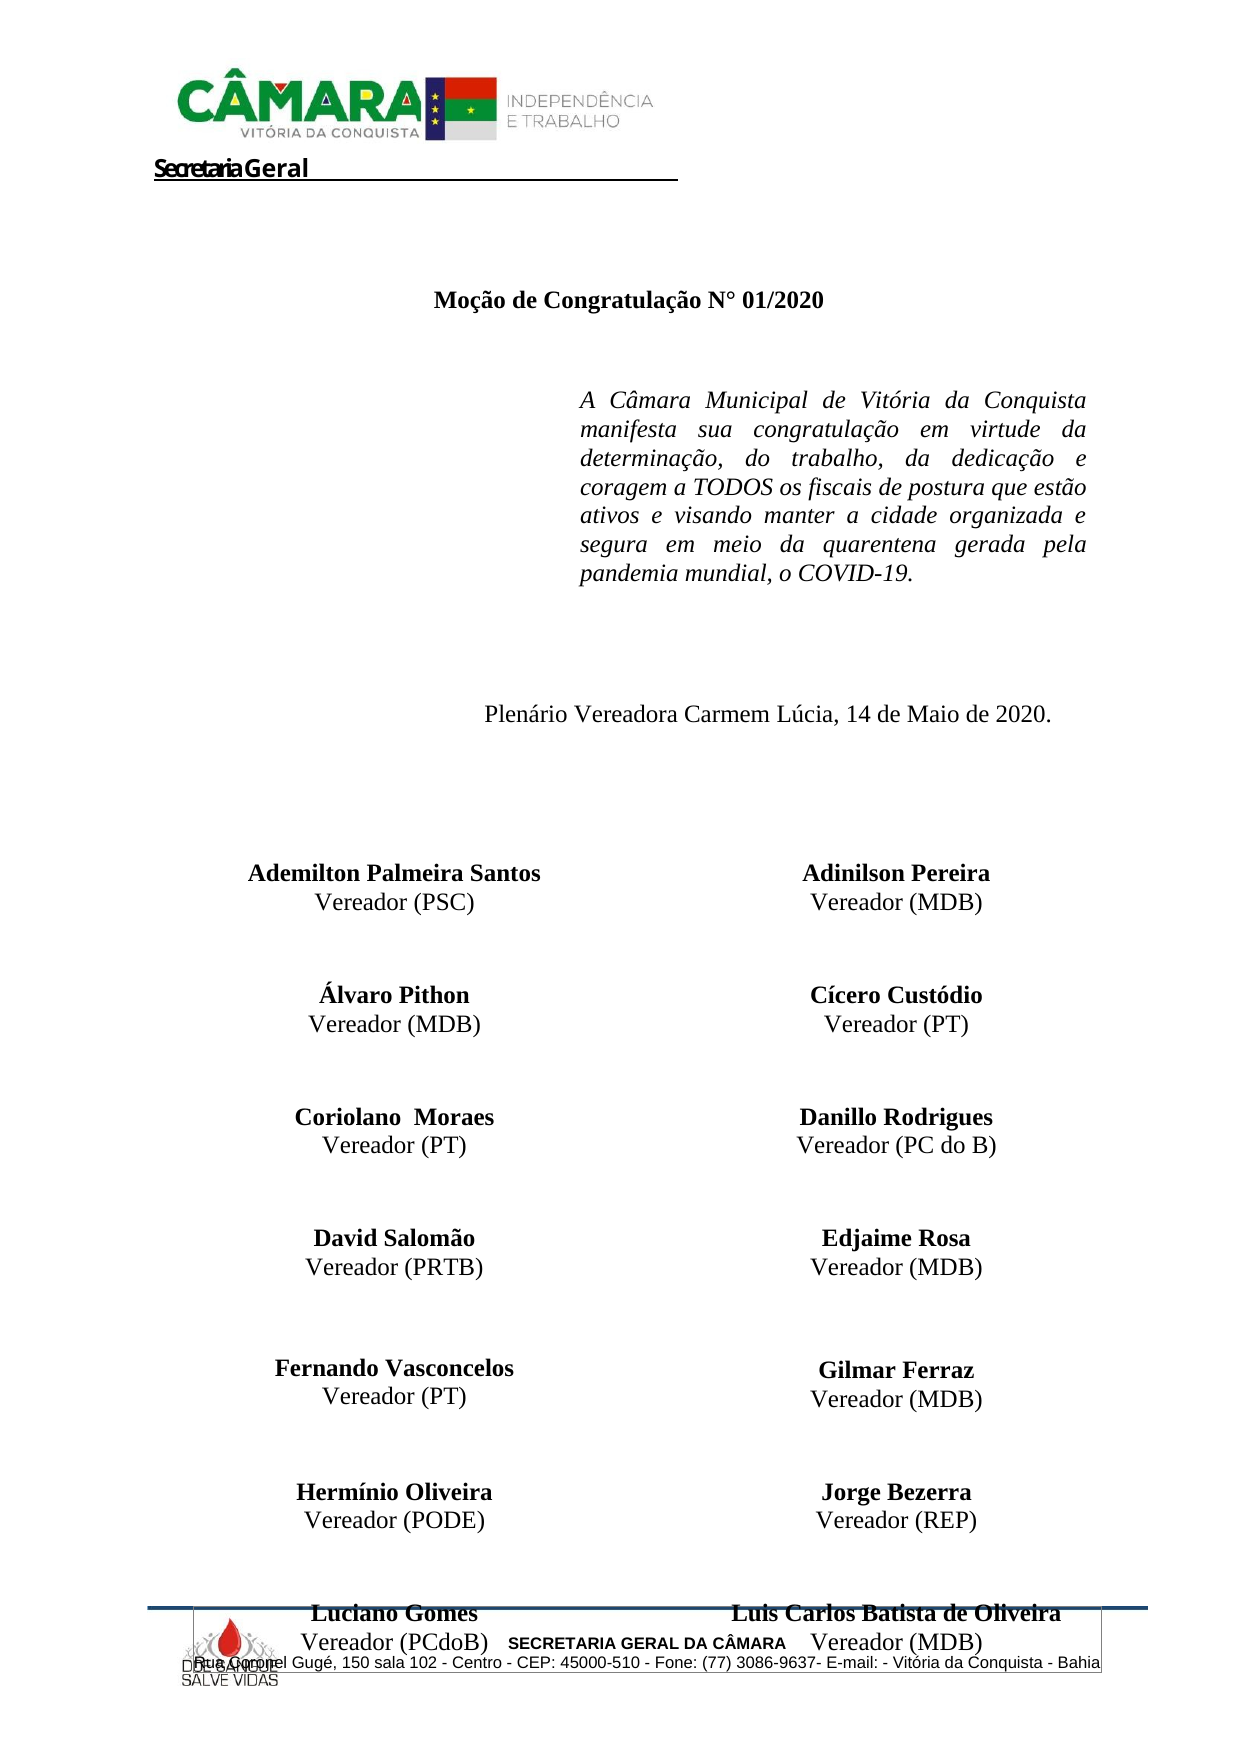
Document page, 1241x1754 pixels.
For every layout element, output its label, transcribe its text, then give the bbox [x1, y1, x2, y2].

table_header Adinilson Pereira Vereador (MDB) [645, 800, 1147, 948]
picture [166, 58, 655, 144]
table_cell Luciano Gomes Vereador (PCdoB) [143, 1566, 645, 1688]
table_cell David Salomão Vereador (PRTB) [143, 1191, 645, 1321]
table_cell Jorge Bezerra Vereador (REP) [645, 1445, 1147, 1566]
table_cell Coriolano Moraes Vereador (PT) [143, 1070, 645, 1191]
text SecretariaGeral [154, 150, 1098, 184]
text A Câmara Municipal de Vitória da Conquista manifesta sua congratulação em virtude da determinação, do trabalho, da dedicação e coragem a TODOS os fiscais de postura que estão ativos e visando manter a cidade organizada e segura em meio da quarentena gerada pela pandemia mundial, o COVID-19. [580, 386, 1087, 587]
table_header Ademilton Palmeira Santos Vereador (PSC) [143, 800, 645, 948]
table_cell Luis Carlos Batista de Oliveira Vereador (MDB) [645, 1566, 1147, 1688]
table_cell Gilmar Ferraz Vereador (MDB) [645, 1321, 1147, 1445]
text Plenário Vereadora Carmem Lúcia, 14 de Maio de 2020. [484, 699, 1098, 728]
table_cell Cícero Custódio Vereador (PT) [645, 948, 1147, 1069]
text Moção de Congratulação N° 01/2020 [414, 285, 843, 314]
table_cell Álvaro Pithon Vereador (MDB) [143, 948, 645, 1069]
table_cell Danillo Rodrigues Vereador (PC do B) [645, 1070, 1147, 1191]
table_cell Fernando Vasconcelos Vereador (PT) [143, 1321, 645, 1445]
table_cell Hermínio Oliveira Vereador (PODE) [143, 1445, 645, 1566]
table_cell Edjaime Rosa Vereador (MDB) [645, 1191, 1147, 1321]
